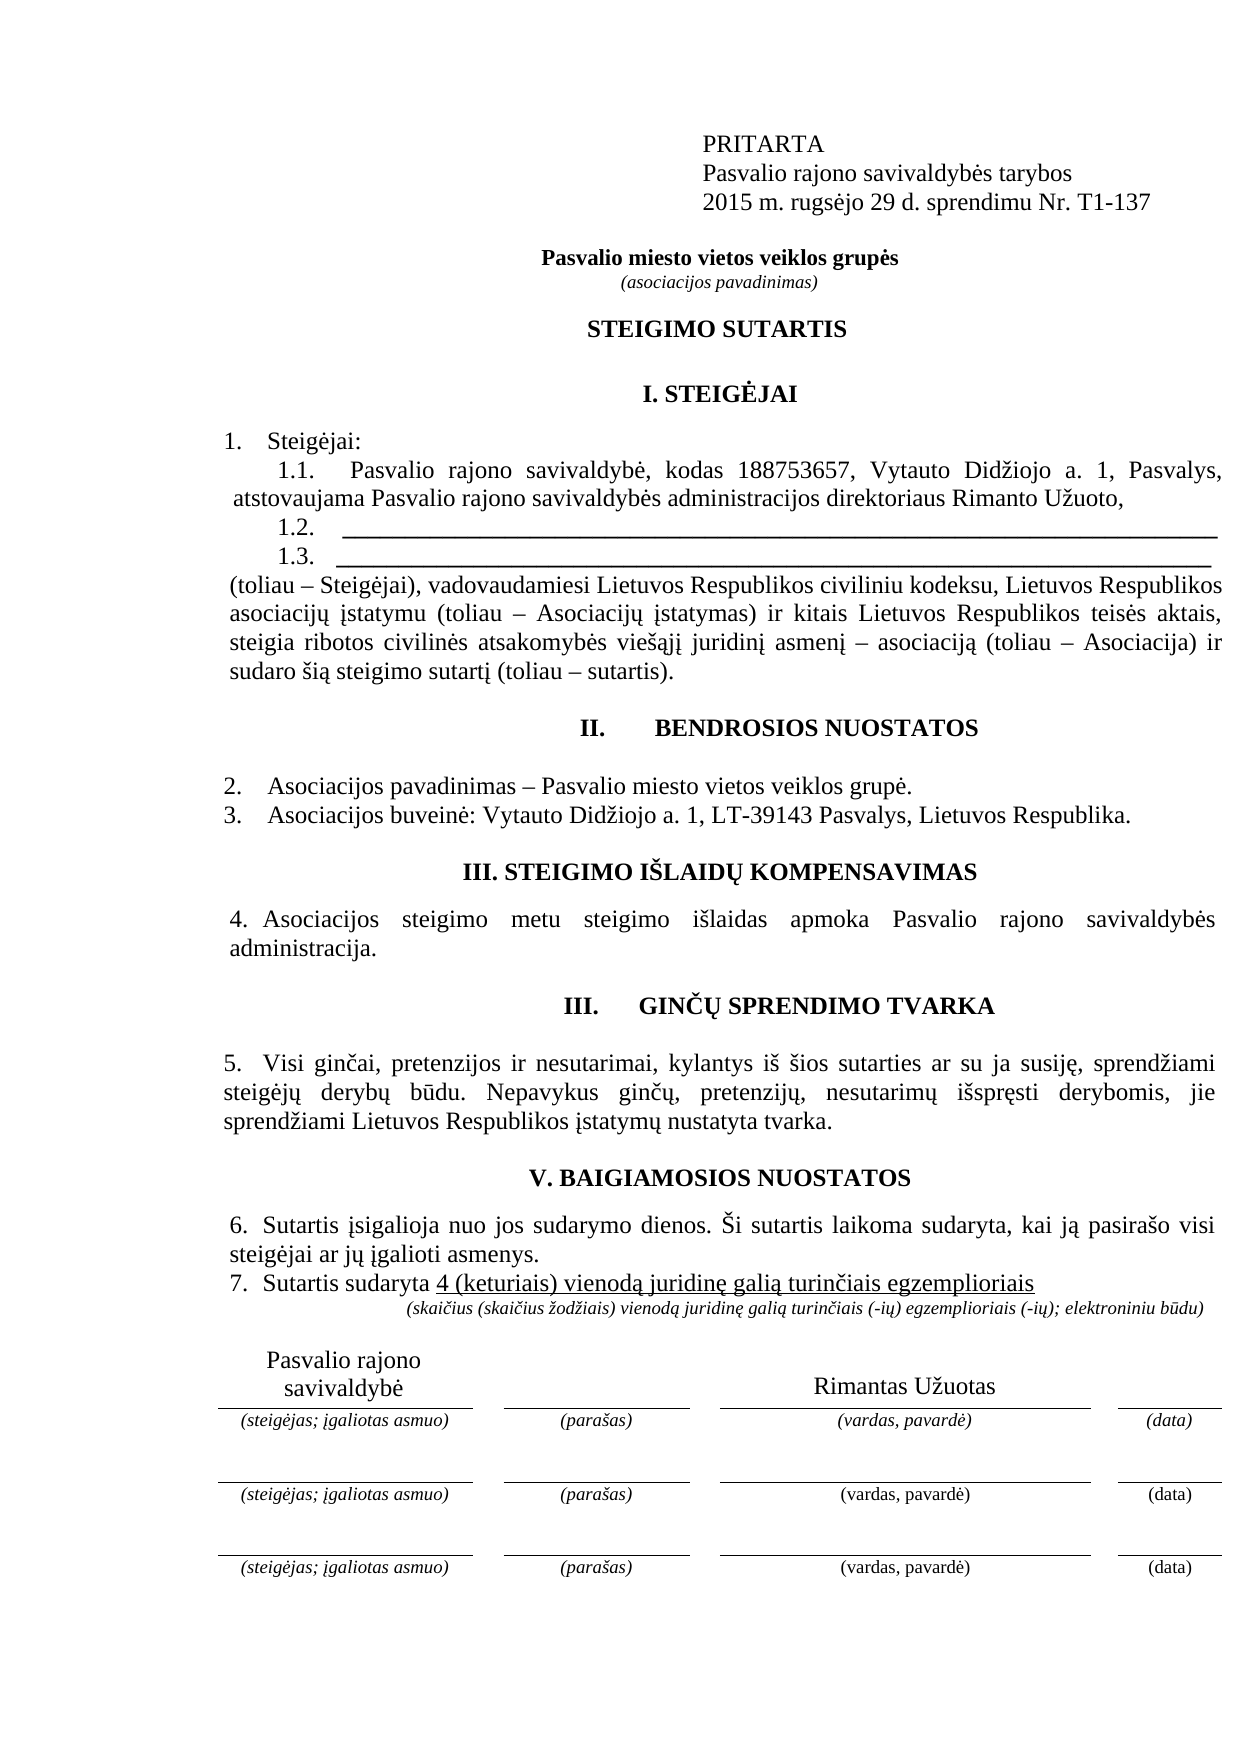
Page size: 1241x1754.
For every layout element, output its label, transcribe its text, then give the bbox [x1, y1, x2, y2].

table_cell [218, 1318, 1222, 1345]
table_cell [1091, 1408, 1118, 1430]
table_cell [1118, 1345, 1222, 1407]
table_cell [690, 1452, 720, 1482]
table_cell (steigėjas; įgaliotas asmuo) [218, 1409, 473, 1430]
table_cell [1118, 1504, 1222, 1554]
table_cell [1118, 1430, 1222, 1452]
table_cell (parašas) [504, 1556, 690, 1577]
table_cell [1091, 1504, 1118, 1554]
table_cell [690, 1504, 720, 1554]
table_cell [690, 1408, 720, 1430]
table_cell [218, 349, 1222, 379]
table_cell [473, 1482, 503, 1504]
table_cell [218, 1430, 473, 1452]
table_cell [473, 1408, 503, 1430]
table_cell (steigėjas; įgaliotas asmuo) [218, 1483, 473, 1504]
table_cell Rimantas Užuotas [720, 1345, 1091, 1407]
table_cell (vardas, pavardė) [720, 1483, 1091, 1504]
table_cell [218, 1452, 473, 1482]
table_cell V. Baigiamosios nuostatos [218, 1163, 1222, 1211]
table_cell [1118, 1452, 1222, 1482]
table_cell [690, 1555, 720, 1577]
table_cell (data) [1118, 1556, 1222, 1577]
table_cell [720, 1430, 1091, 1452]
table_cell 7. Sutartis sudaryta 4 (keturiais) vienodą juridinę galią turinčiais egzemplioriais [218, 1268, 1222, 1297]
table_cell III. GINČŲ SPRENDIMO TVARKA [218, 962, 1222, 1048]
table_cell [504, 1430, 690, 1452]
text 2015 m. rugsėjo 29 d. sprendimu Nr. T1-137 [627, 187, 1181, 215]
text PRITARTA [627, 129, 1181, 158]
table_cell 6. Sutartis įsigalioja nuo jos sudarymo dienos. Ši sutartis laikoma sudaryta, kai ją pasirašo visi steigėjai ar jų įgalioti asmenys. [218, 1211, 1222, 1268]
table_cell [690, 1430, 720, 1452]
table_cell (steigėjas; įgaliotas asmuo) [218, 1556, 473, 1577]
table_cell STEIGIMO SUTARTIS [218, 314, 1222, 349]
table_cell [1091, 1345, 1118, 1407]
table_cell Pasvalio rajono savivaldybė [218, 1345, 473, 1407]
table_cell [218, 1297, 395, 1318]
table_cell (data) [1118, 1409, 1222, 1430]
table_cell 4. Asociacijos steigimo metu steigimo išlaidas apmoka Pasvalio rajono savivaldybės administracija. [218, 905, 1222, 962]
table_cell III. steigimo išlaidų kompensavimas [218, 857, 1222, 904]
table_cell (parašas) [504, 1409, 690, 1430]
table_cell I. Steigėjai [218, 379, 1222, 426]
table_cell [473, 1452, 503, 1482]
table_cell 5. Visi ginčai, pretenzijos ir nesutarimai, kylantys iš šios sutarties ar su ja susiję, sprendžiami steigėjų derybų būdu. Nepavykus ginčų, pretenzijų, nesutarimų išspręsti derybomis, jie sprendžiami Lietuvos Respublikos įstatymų nustatyta tvarka. [218, 1048, 1222, 1134]
text Pasvalio rajono savivaldybės tarybos [627, 158, 1181, 187]
table_cell [690, 1482, 720, 1504]
table_cell [720, 1452, 1091, 1482]
table_cell II. BENDROSIOS NUOSTATOS 2. Asociacijos pavadinimas – Pasvalio miesto vietos veiklos grupė. 3. Asociacijos buveinė: Vytauto Didžiojo a. 1, LT-39143 Pasvalys, Lietuvos Respublika. [218, 685, 1222, 857]
table_cell [1091, 1482, 1118, 1504]
table_cell (skaičius (skaičius žodžiais) vienodą juridinę galią turinčiais (-ių) egzemplioriais (-ių); elektroniniu būdu) [395, 1297, 1222, 1318]
table_cell [1091, 1555, 1118, 1577]
table_cell [473, 1430, 503, 1452]
table_cell (asociacijos pavadinimas) [218, 271, 1222, 314]
table_cell (vardas, pavardė) [720, 1409, 1091, 1430]
table_cell [504, 1452, 690, 1482]
table_cell [218, 1504, 473, 1554]
table_cell [504, 1345, 690, 1407]
table_cell [1091, 1452, 1118, 1482]
table_cell [1091, 1430, 1118, 1452]
table_cell [504, 1504, 690, 1554]
table_cell [473, 1504, 503, 1554]
table_cell [690, 1345, 720, 1407]
table_cell [473, 1345, 503, 1407]
table_header Pasvalio miesto vietos veiklos grupės [218, 244, 1222, 271]
table_cell (parašas) [504, 1483, 690, 1504]
table_cell (data) [1118, 1483, 1222, 1504]
table_cell 1. Steigėjai: 1.1. Pasvalio rajono savivaldybė, kodas 188753657, Vytauto Didžiojo a. 1, Pasvalys, atstovaujama Pasvalio rajono savivaldybės administracijos direktoriaus Rimanto Užuoto, 1.2. ______________________________________________________________________ 1.3. ______________________________________________________________________ (toliau – Steigėjai), vadovaudamiesi Lietuvos Respublikos civiliniu kodeksu, Lietuvos Respublikos asociacijų įstatymu (toliau – Asociacijų įstatymas) ir kitais Lietuvos Respublikos teisės aktais, steigia ribotos civilinės atsakomybės viešąjį juridinį asmenį – asociaciją (toliau – Asociacija) ir sudaro šią steigimo sutartį (toliau – sutartis). [218, 426, 1222, 685]
table_cell [720, 1504, 1091, 1554]
table_cell [473, 1555, 503, 1577]
table_cell (vardas, pavardė) [720, 1556, 1091, 1577]
table_cell [218, 1135, 1222, 1163]
